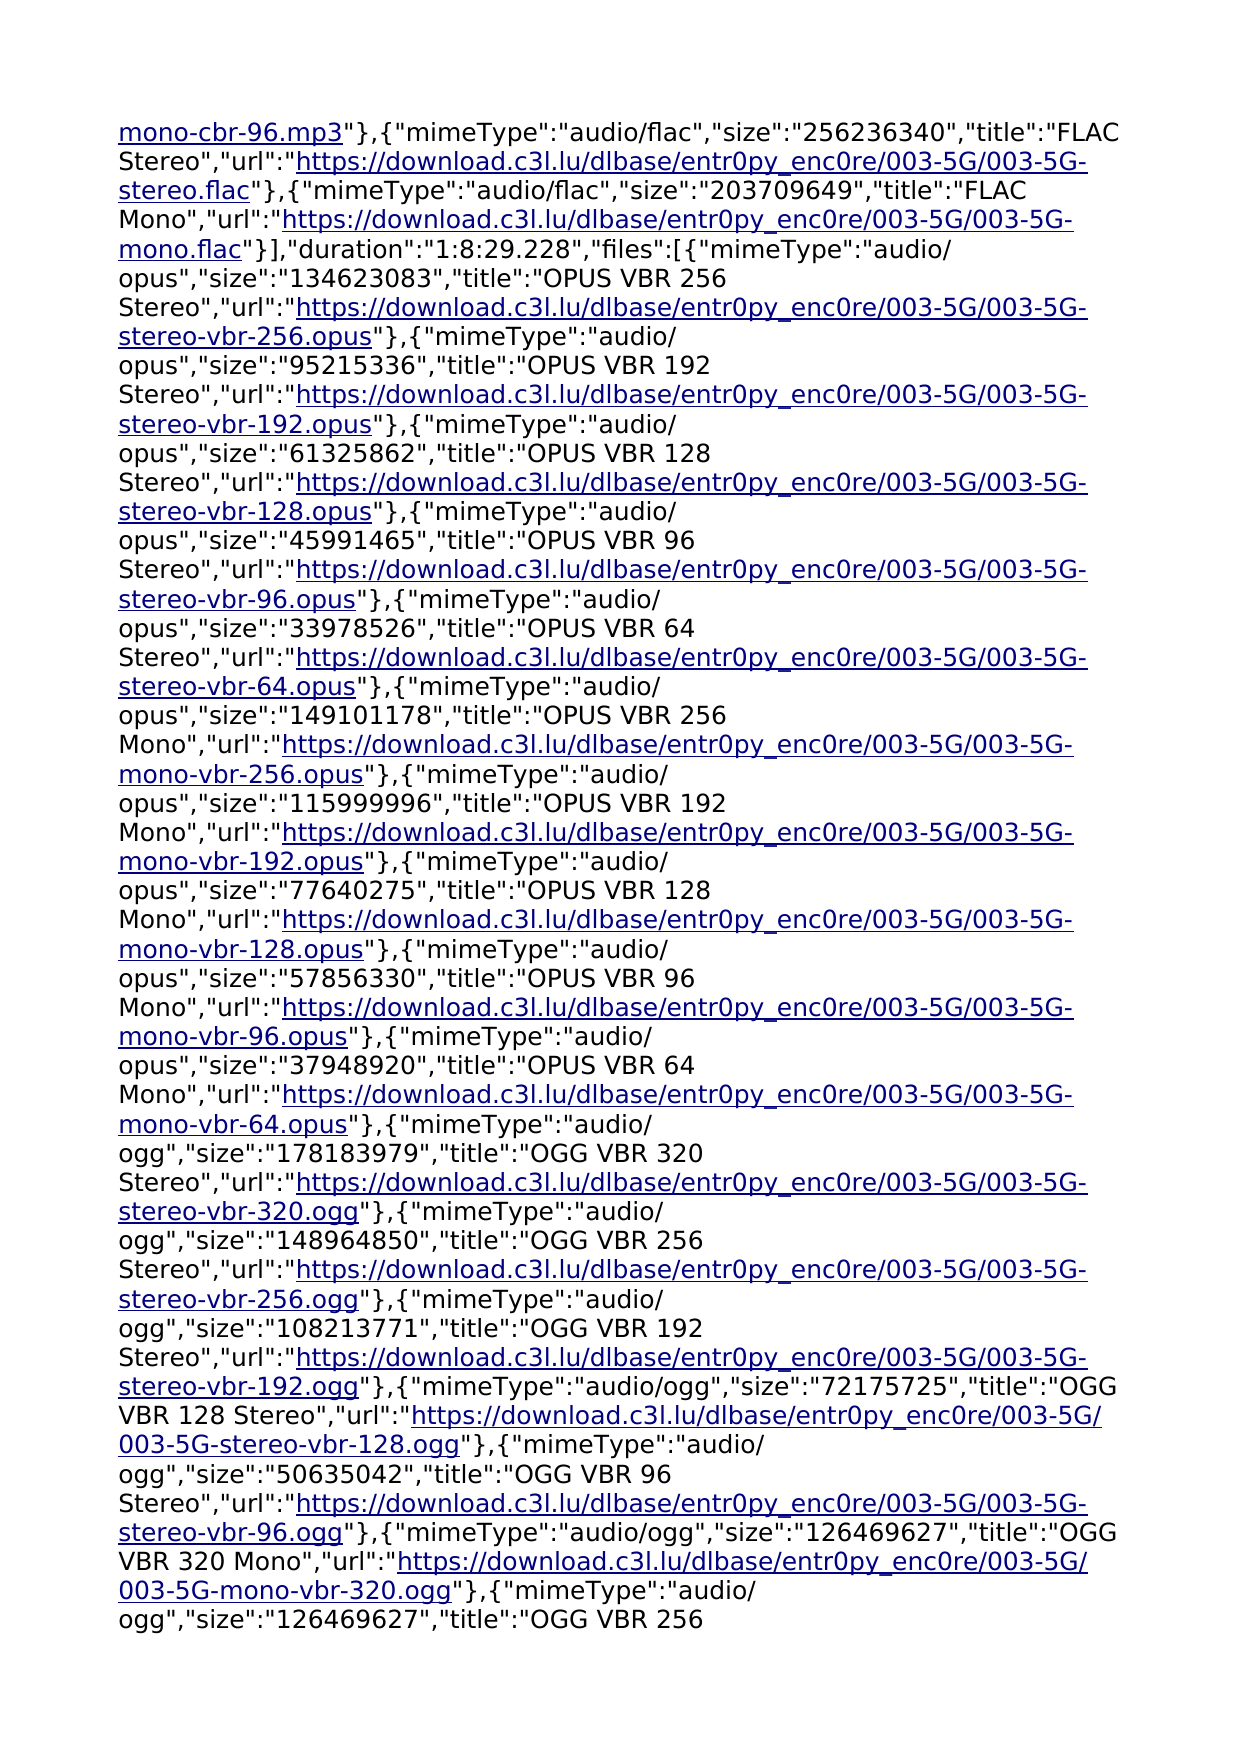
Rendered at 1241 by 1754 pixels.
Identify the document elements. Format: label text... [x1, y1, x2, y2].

text mono-cbr-96.mp3"},{"mimeType":"audio/flac","size":"256236340","title":"FLAC Stereo","url":"https://download.c3l.lu/dlbase/entr0py_enc0re/003-5G/003-5G-stereo.flac"},{"mimeType":"audio/flac","size":"203709649","title":"FLAC Mono","url":"https://download.c3l.lu/dlbase/entr0py_enc0re/003-5G/003-5G-mono.flac"}],"duration":"1:8:29.228","files":[{"mimeType":"audio/opus","size":"134623083","title":"OPUS VBR 256 Stereo","url":"https://download.c3l.lu/dlbase/entr0py_enc0re/003-5G/003-5G-stereo-vbr-256.opus"},{"mimeType":"audio/opus","size":"95215336","title":"OPUS VBR 192 Stereo","url":"https://download.c3l.lu/dlbase/entr0py_enc0re/003-5G/003-5G-stereo-vbr-192.opus"},{"mimeType":"audio/opus","size":"61325862","title":"OPUS VBR 128 Stereo","url":"https://download.c3l.lu/dlbase/entr0py_enc0re/003-5G/003-5G-stereo-vbr-128.opus"},{"mimeType":"audio/opus","size":"45991465","title":"OPUS VBR 96 Stereo","url":"https://download.c3l.lu/dlbase/entr0py_enc0re/003-5G/003-5G-stereo-vbr-96.opus"},{"mimeType":"audio/opus","size":"33978526","title":"OPUS VBR 64 Stereo","url":"https://download.c3l.lu/dlbase/entr0py_enc0re/003-5G/003-5G-stereo-vbr-64.opus"},{"mimeType":"audio/opus","size":"149101178","title":"OPUS VBR 256 Mono","url":"https://download.c3l.lu/dlbase/entr0py_enc0re/003-5G/003-5G-mono-vbr-256.opus"},{"mimeType":"audio/opus","size":"115999996","title":"OPUS VBR 192 Mono","url":"https://download.c3l.lu/dlbase/entr0py_enc0re/003-5G/003-5G-mono-vbr-192.opus"},{"mimeType":"audio/opus","size":"77640275","title":"OPUS VBR 128 Mono","url":"https://download.c3l.lu/dlbase/entr0py_enc0re/003-5G/003-5G-mono-vbr-128.opus"},{"mimeType":"audio/opus","size":"57856330","title":"OPUS VBR 96 Mono","url":"https://download.c3l.lu/dlbase/entr0py_enc0re/003-5G/003-5G-mono-vbr-96.opus"},{"mimeType":"audio/opus","size":"37948920","title":"OPUS VBR 64 Mono","url":"https://download.c3l.lu/dlbase/entr0py_enc0re/003-5G/003-5G-mono-vbr-64.opus"},{"mimeType":"audio/ogg","size":"178183979","title":"OGG VBR 320 Stereo","url":"https://download.c3l.lu/dlbase/entr0py_enc0re/003-5G/003-5G-stereo-vbr-320.ogg"},{"mimeType":"audio/ogg","size":"148964850","title":"OGG VBR 256 Stereo","url":"https://download.c3l.lu/dlbase/entr0py_enc0re/003-5G/003-5G-stereo-vbr-256.ogg"},{"mimeType":"audio/ogg","size":"108213771","title":"OGG VBR 192 Stereo","url":"https://download.c3l.lu/dlbase/entr0py_enc0re/003-5G/003-5G-stereo-vbr-192.ogg"},{"mimeType":"audio/ogg","size":"72175725","title":"OGG VBR 128 Stereo","url":"https://download.c3l.lu/dlbase/entr0py_enc0re/003-5G/003-5G-stereo-vbr-128.ogg"},{"mimeType":"audio/ogg","size":"50635042","title":"OGG VBR 96 Stereo","url":"https://download.c3l.lu/dlbase/entr0py_enc0re/003-5G/003-5G-stereo-vbr-96.ogg"},{"mimeType":"audio/ogg","size":"126469627","title":"OGG VBR 320 Mono","url":"https://download.c3l.lu/dlbase/entr0py_enc0re/003-5G/003-5G-mono-vbr-320.ogg"},{"mimeType":"audio/ogg","size":"126469627","title":"OGG VBR 256 [118, 118, 1122, 1635]
